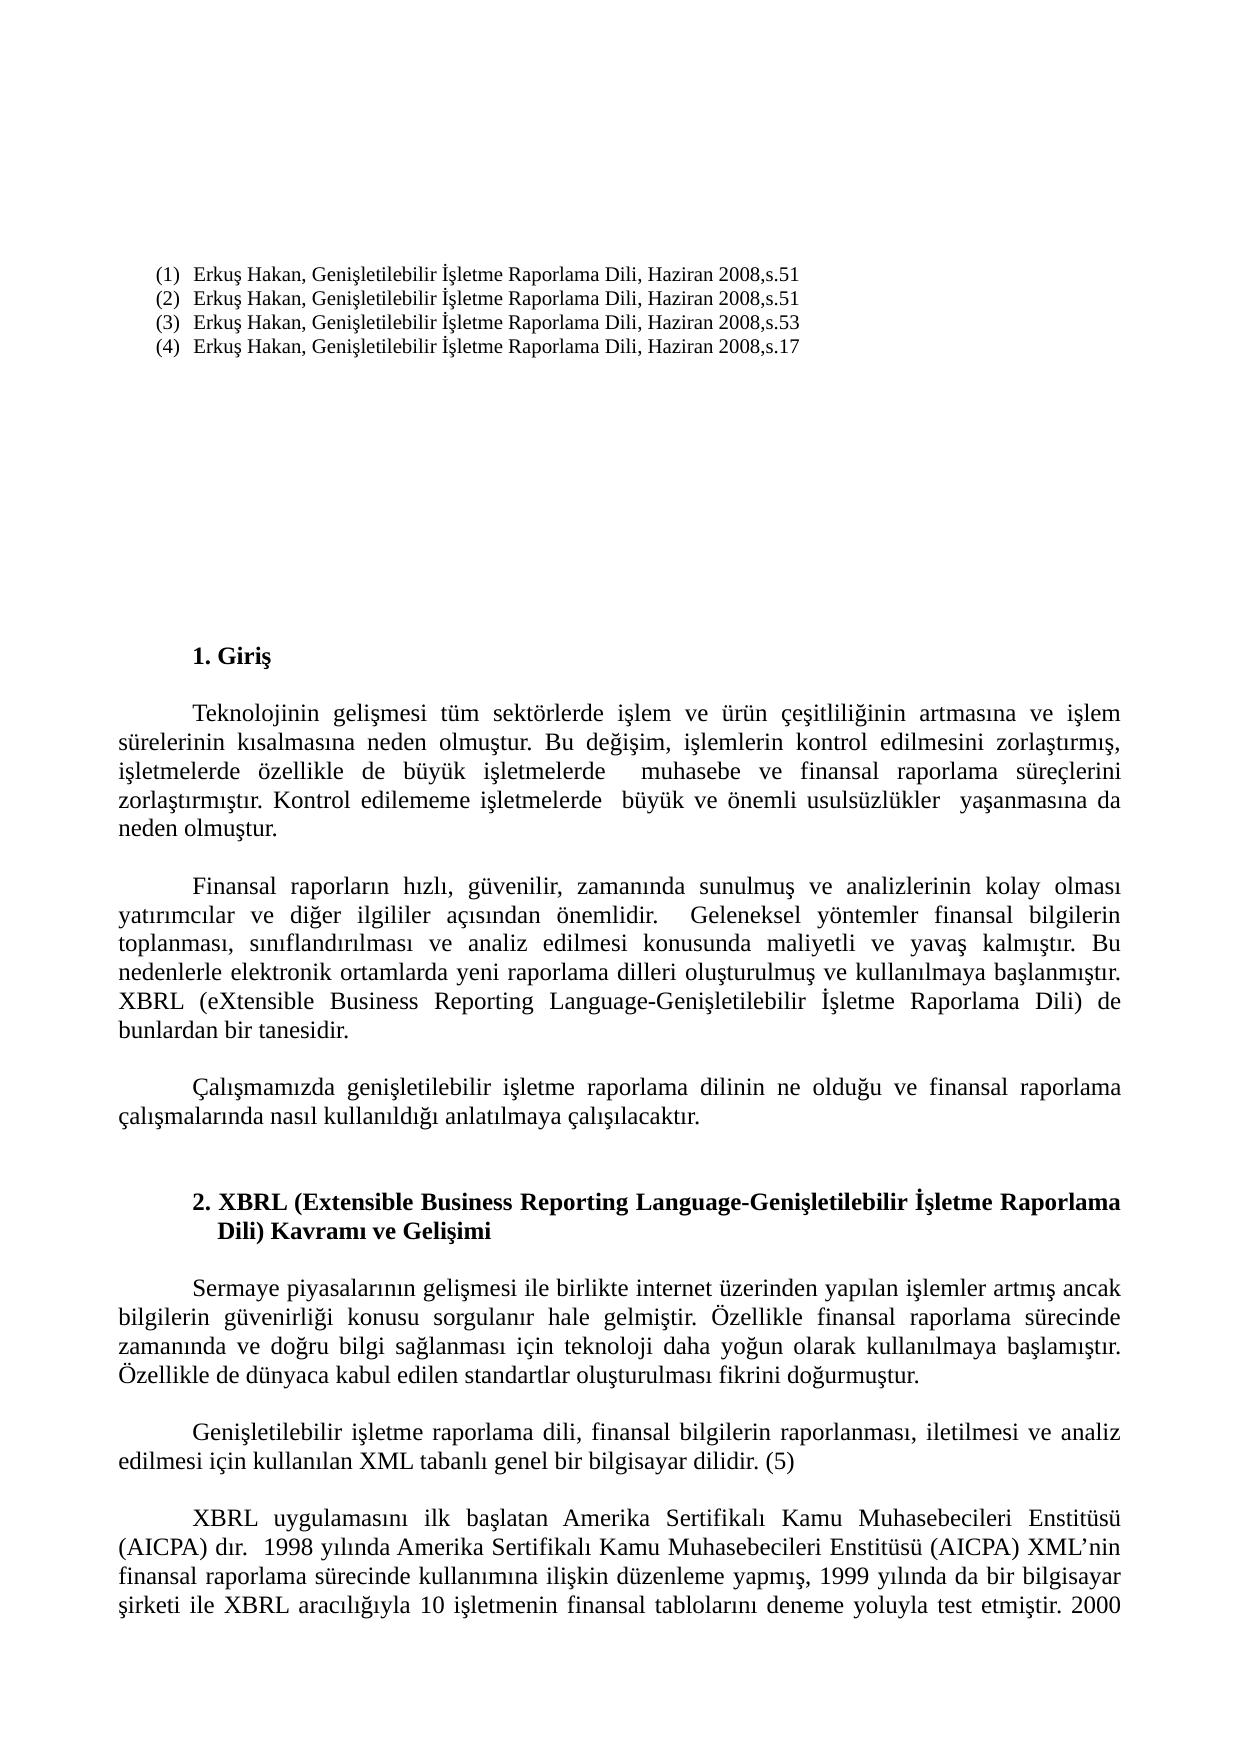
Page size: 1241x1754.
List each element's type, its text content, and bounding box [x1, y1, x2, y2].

text Sermaye piyasalarının gelişmesi ile birlikte internet üzerinden yapılan işlemler artmış ancak bilgilerin güvenirliği konusu sorgulanır hale gelmiştir. Özellikle finansal raporlama sürecinde zamanında ve doğru bilgi sağlanması için teknoloji daha yoğun olarak kullanılmaya başlamıştır. Özellikle de dünyaca kabul edilen standartlar oluşturulması fikrini doğurmuştur. [118, 1273, 1122, 1388]
list Erkuş Hakan, Genişletilebilir İşletme Raporlama Dili, Haziran 2008,s.17 [156, 334, 1122, 358]
text Finansal raporların hızlı, güvenilir, zamanında sunulmuş ve analizlerinin kolay olması yatırımcılar ve diğer ilgililer açısından önemlidir. Geleneksel yöntemler finansal bilgilerin toplanması, sınıflandırılması ve analiz edilmesi konusunda maliyetli ve yavaş kalmıştır. Bu nedenlerle elektronik ortamlarda yeni raporlama dilleri oluşturulmuş ve kullanılmaya başlanmıştır. XBRL (eXtensible Business Reporting Language-Genişletilebilir İşletme Raporlama Dili) de bunlardan bir tanesidir. [118, 871, 1122, 1043]
text 2. XBRL (Extensible Business Reporting Language-Genişletilebilir İşletme Raporlama Dili) Kavramı ve Gelişimi [118, 1187, 1122, 1245]
list Erkuş Hakan, Genişletilebilir İşletme Raporlama Dili, Haziran 2008,s.51 [156, 286, 1122, 310]
list Erkuş Hakan, Genişletilebilir İşletme Raporlama Dili, Haziran 2008,s.51 [156, 262, 1122, 286]
list Erkuş Hakan, Genişletilebilir İşletme Raporlama Dili, Haziran 2008,s.53 [156, 310, 1122, 334]
text XBRL uygulamasını ilk başlatan Amerika Sertifikalı Kamu Muhasebecileri Enstitüsü (AICPA) dır. 1998 yılında Amerika Sertifikalı Kamu Muhasebecileri Enstitüsü (AICPA) XML’nin finansal raporlama sürecinde kullanımına ilişkin düzenleme yapmış, 1999 yılında da bir bilgisayar şirketi ile XBRL aracılığıyla 10 işletmenin finansal tablolarını deneme yoluyla test etmiştir. 2000 [118, 1503, 1122, 1618]
text Çalışmamızda genişletilebilir işletme raporlama dilinin ne olduğu ve finansal raporlama çalışmalarında nasıl kullanıldığı anlatılmaya çalışılacaktır. [118, 1072, 1122, 1130]
text 1. Giriş [118, 641, 1122, 670]
text Teknolojinin gelişmesi tüm sektörlerde işlem ve ürün çeşitliliğinin artmasına ve işlem sürelerinin kısalmasına neden olmuştur. Bu değişim, işlemlerin kontrol edilmesini zorlaştırmış, işletmelerde özellikle de büyük işletmelerde muhasebe ve finansal raporlama süreçlerini zorlaştırmıştır. Kontrol edilememe işletmelerde büyük ve önemli usulsüzlükler yaşanmasına da neden olmuştur. [118, 698, 1122, 842]
text Genişletilebilir işletme raporlama dili, finansal bilgilerin raporlanması, iletilmesi ve analiz edilmesi için kullanılan XML tabanlı genel bir bilgisayar dilidir. (5) [118, 1417, 1122, 1475]
